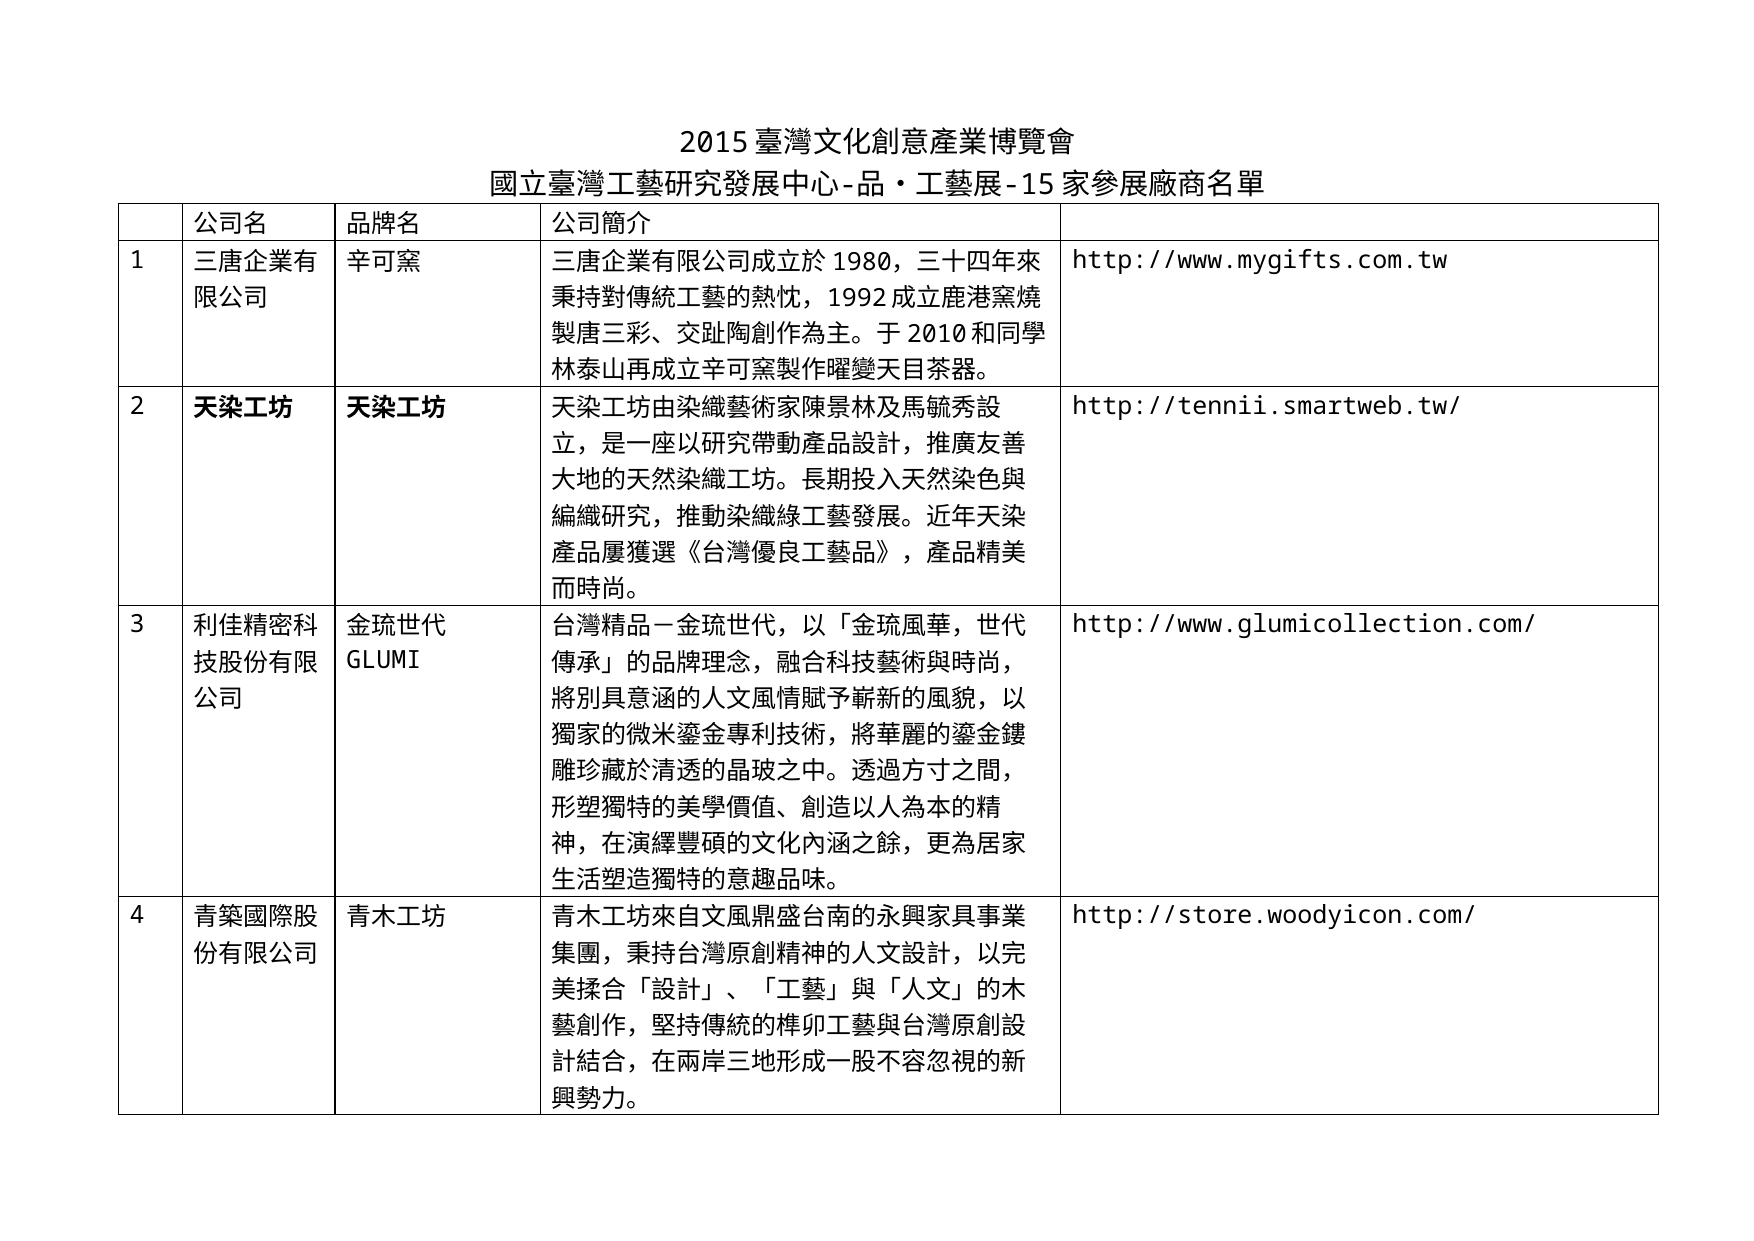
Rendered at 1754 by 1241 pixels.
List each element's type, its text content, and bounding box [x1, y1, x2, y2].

text 2015臺灣文化創意產業博覽會 [118, 118, 1636, 161]
table_cell http://store.woodyicon.com/ [1061, 897, 1658, 1114]
table_cell 利佳精密科技股份有限公司 [183, 606, 334, 896]
table_cell 1 [119, 241, 182, 386]
table_header 公司名 [183, 204, 334, 240]
text 國立臺灣工藝研究發展中心-品‧工藝展-15家參展廠商名單 [118, 161, 1636, 203]
table_cell 三唐企業有限公司 [183, 241, 334, 386]
table_cell 天染工坊 [336, 387, 540, 605]
table_cell 青木工坊來自文風鼎盛台南的永興家具事業集團，秉持台灣原創精神的人文設計，以完美揉合「設計」、「工藝」與「人文」的木藝創作，堅持傳統的榫卯工藝與台灣原創設計結合，在兩岸三地形成一股不容忽視的新興勢力。 [541, 897, 1060, 1114]
table_cell 青築國際股份有限公司 [183, 897, 334, 1114]
table_cell 天染工坊由染織藝術家陳景林及馬毓秀設立，是一座以研究帶動產品設計，推廣友善大地的天然染織工坊。長期投入天然染色與編織研究，推動染織綠工藝發展。近年天染產品屢獲選《台灣優良工藝品》，產品精美而時尚。 [541, 387, 1060, 605]
table_header 品牌名 [336, 204, 540, 240]
table_cell 2 [119, 387, 182, 605]
table_cell 3 [119, 606, 182, 896]
table_header 公司簡介 [541, 204, 1060, 240]
table_cell http://tennii.smartweb.tw/ [1061, 387, 1658, 605]
table_cell 天染工坊 [183, 387, 334, 605]
table_cell http://www.glumicollection.com/ [1061, 606, 1658, 896]
table_cell 青木工坊 [336, 897, 540, 1114]
table_cell http://www.mygifts.com.tw [1061, 241, 1658, 386]
table_cell 4 [119, 897, 182, 1114]
table_header [119, 204, 182, 240]
table_cell 辛可窯 [336, 241, 540, 386]
table_cell 三唐企業有限公司成立於1980，三十四年來秉持對傳統工藝的熱忱，1992成立鹿港窯燒製唐三彩、交趾陶創作為主。于2010和同學林泰山再成立辛可窯製作曜變天目茶器。 [541, 241, 1060, 386]
table_cell 台灣精品－金琉世代，以「金琉風華，世代傳承」的品牌理念，融合科技藝術與時尚，將別具意涵的人文風情賦予嶄新的風貌，以獨家的微米鎏金專利技術，將華麗的鎏金鏤雕珍藏於清透的晶玻之中。透過方寸之間，形塑獨特的美學價值、創造以人為本的精神，在演繹豐碩的文化內涵之餘，更為居家生活塑造獨特的意趣品味。 [541, 606, 1060, 896]
table_cell 金琉世代 GLUMI [336, 606, 540, 896]
table_header [1061, 204, 1658, 240]
